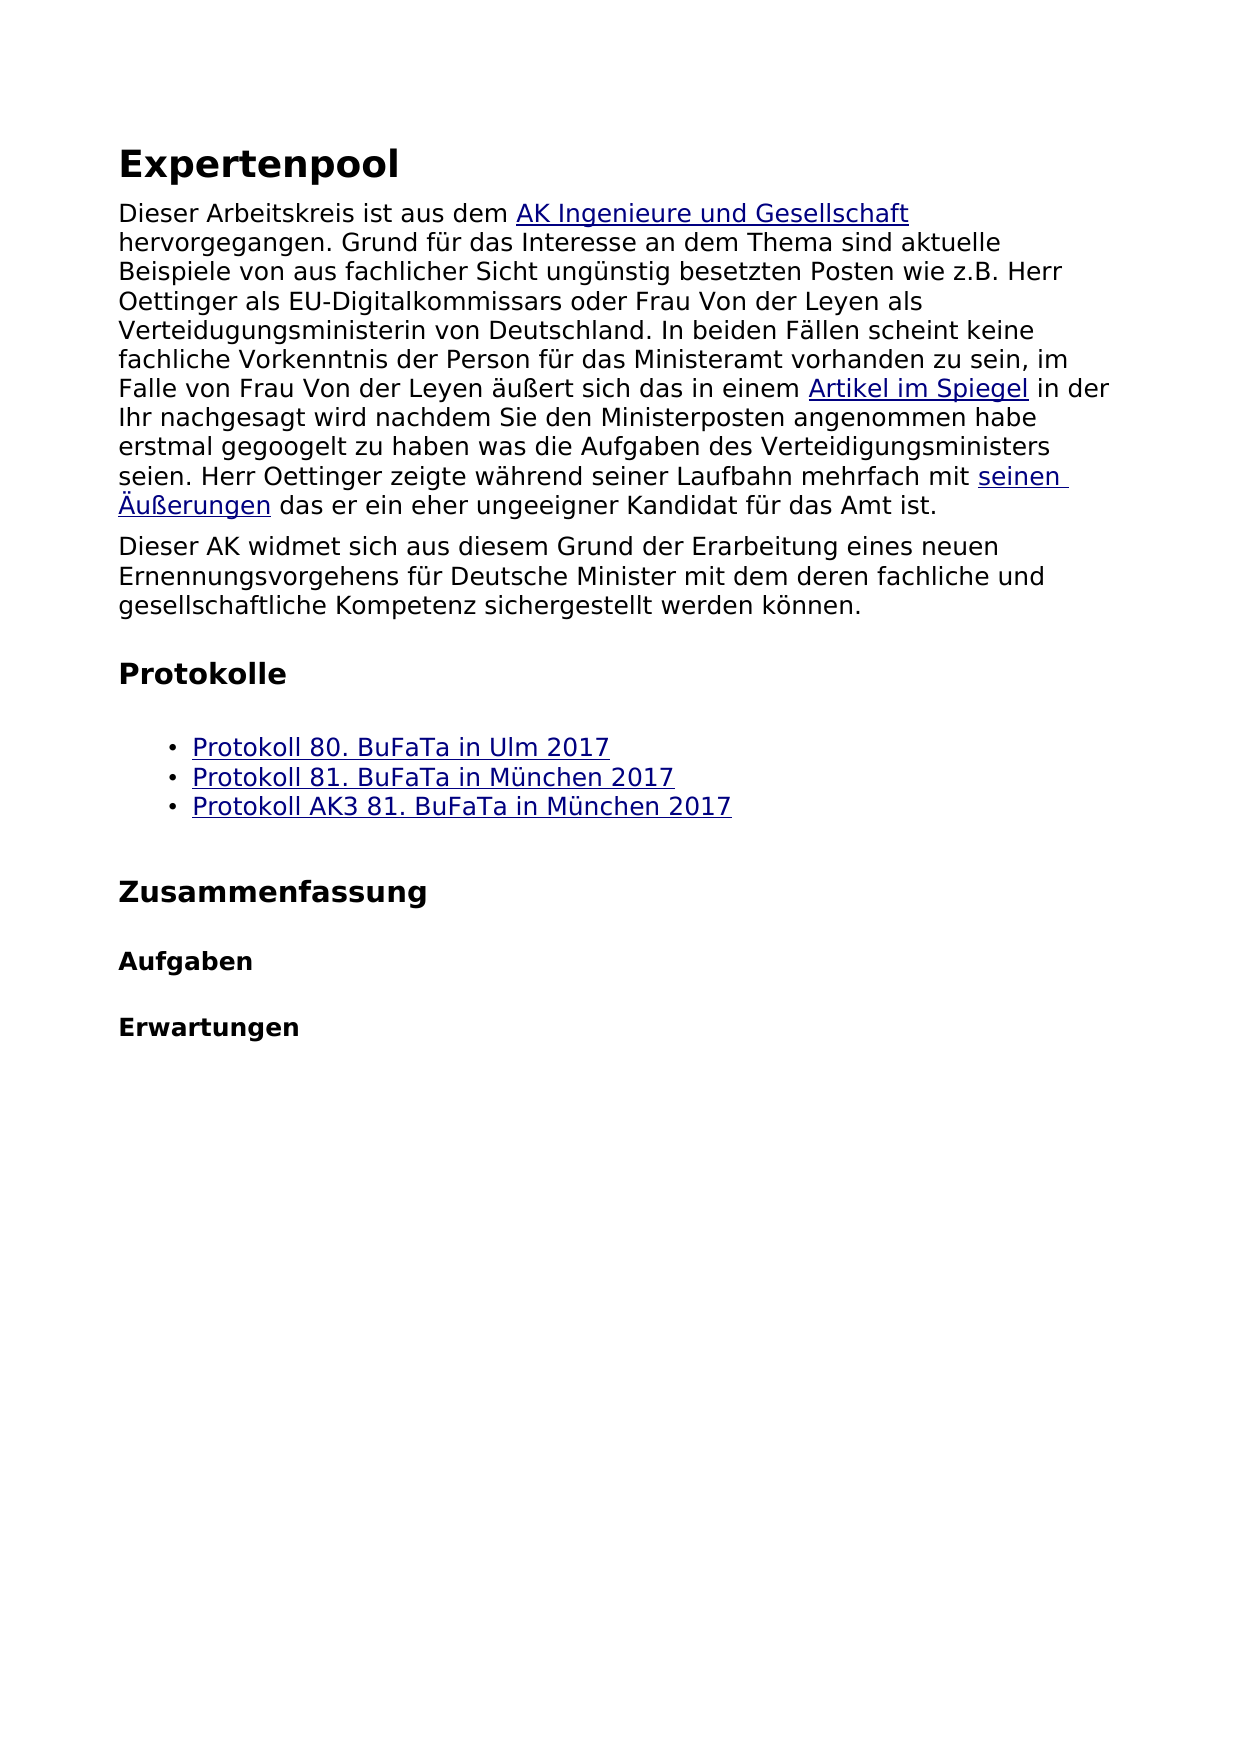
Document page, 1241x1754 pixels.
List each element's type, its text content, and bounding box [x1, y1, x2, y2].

list Protokoll AK3 81. BuFaTa in München 2017 [177, 792, 1122, 821]
subtitle Expertenpool [118, 143, 1122, 187]
list Protokoll 81. BuFaTa in München 2017 [177, 763, 1122, 792]
subtitle Erwartungen [118, 1014, 1122, 1043]
text Dieser Arbeitskreis ist aus dem AK Ingenieure und Gesellschaft hervorgegangen. Grund für das Interesse an dem Thema sind aktuelle Beispiele von aus fachlicher Sicht ungünstig besetzten Posten wie z.B. Herr Oettinger als EU-Digitalkommissars oder Frau Von der Leyen als Verteidugungsministerin von Deutschland. In beiden Fällen scheint keine fachliche Vorkenntnis der Person für das Ministeramt vorhanden zu sein, im Falle von Frau Von der Leyen äußert sich das in einem Artikel im Spiegel in der Ihr nachgesagt wird nachdem Sie den Ministerposten angenommen habe erstmal gegoogelt zu haben was die Aufgaben des Verteidigungsministers seien. Herr Oettinger zeigte während seiner Laufbahn mehrfach mit seinen Äußerungen das er ein eher ungeeigner Kandidat für das Amt ist. [118, 199, 1122, 520]
list Protokoll 80. BuFaTa in Ulm 2017 [177, 733, 1122, 763]
subtitle Aufgaben [118, 947, 1122, 976]
subtitle Zusammenfassung [118, 876, 1122, 909]
subtitle Protokolle [118, 658, 1122, 692]
text Dieser AK widmet sich aus diesem Grund der Erarbeitung eines neuen Ernennungsvorgehens für Deutsche Minister mit dem deren fachliche und gesellschaftliche Kompetenz sichergestellt werden können. [118, 533, 1122, 620]
